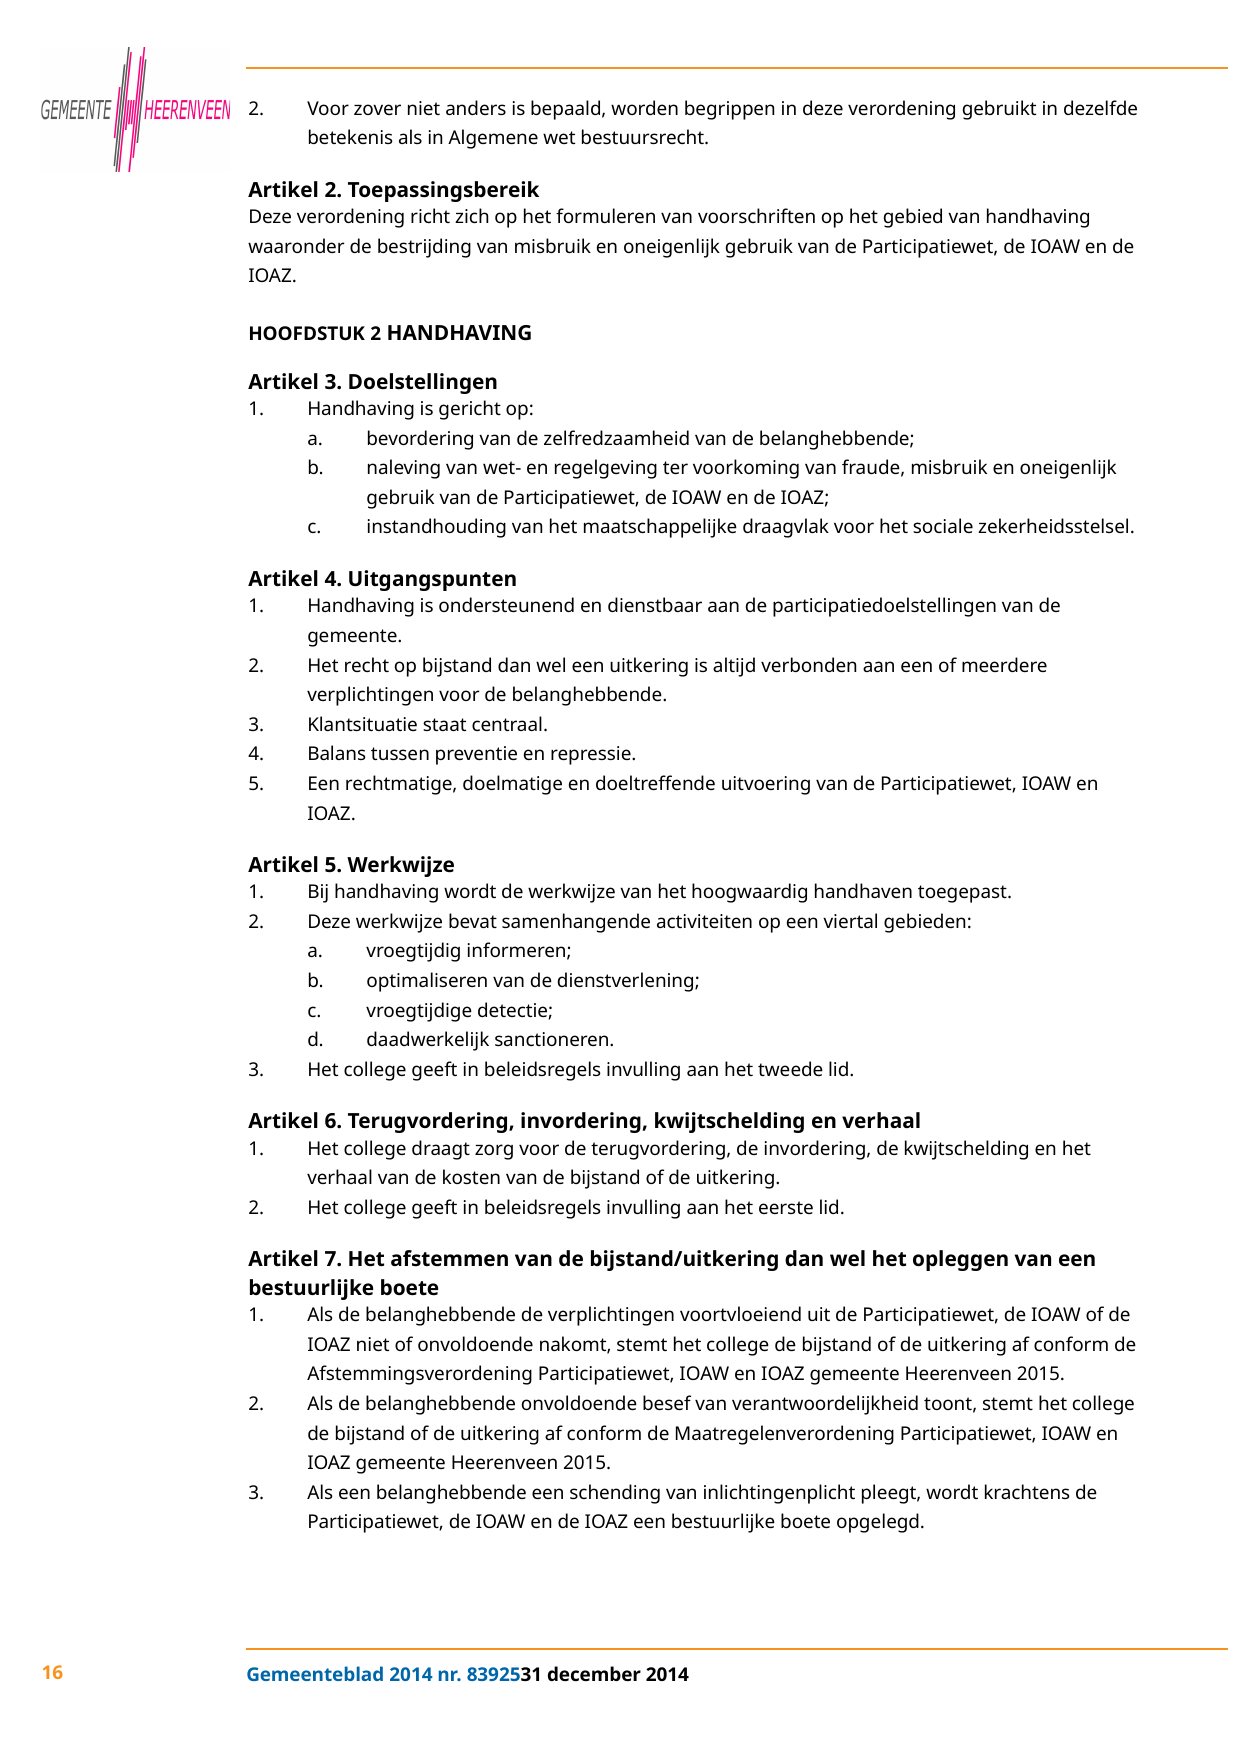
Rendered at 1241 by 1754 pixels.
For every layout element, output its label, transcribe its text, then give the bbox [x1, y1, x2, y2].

list Voor zover niet anders is bepaald, worden begrippen in deze verordening gebruikt in dezelfde betekenis als in Algemene wet bestuursrecht. [248, 95, 1152, 150]
list Het recht op bijstand dan wel een uitkering is altijd verbonden aan een of meerdere verplichtingen voor de belanghebbende. [248, 652, 1152, 707]
list Als de belanghebbende de verplichtingen voortvloeiend uit de Participatiewet, de IOAW of de IOAZ niet of onvoldoende nakomt, stemt het college de bijstand of de uitkering af conform de Afstemmingsverordening Participatiewet, IOAW en IOAZ gemeente Heerenveen 2015. [248, 1301, 1152, 1386]
list daadwerkelijk sanctioneren. [307, 1026, 1152, 1052]
list Bij handhaving wordt de werkwijze van het hoogwaardig handhaven toegepast. [248, 878, 1152, 904]
list bevordering van de zelfredzaamheid van de belanghebbende; [307, 425, 1152, 451]
text Artikel 4. Uitgangspunten [248, 564, 1152, 593]
list Klantsituatie staat centraal. [248, 711, 1152, 737]
list Een rechtmatige, doelmatige en doeltreffende uitvoering van de Participatiewet, IOAW en IOAZ. [248, 770, 1152, 825]
text Artikel 7. Het afstemmen van de bijstand/uitkering dan wel het opleggen van een bestuurlijke boete [248, 1244, 1152, 1301]
list Het college geeft in beleidsregels invulling aan het tweede lid. [248, 1056, 1152, 1082]
text Artikel 2. Toepassingsbereik [248, 175, 1152, 203]
list Balans tussen preventie en repressie. [248, 741, 1152, 766]
list Het college draagt zorg voor de terugvordering, de invordering, de kwijtschelding en het verhaal van de kosten van de bijstand of de uitkering. [248, 1135, 1152, 1190]
list Handhaving is ondersteunend en dienstbaar aan de participatiedoelstellingen van de gemeente. [248, 593, 1152, 648]
list Als de belanghebbende onvoldoende besef van verantwoordelijkheid toont, stemt het college de bijstand of de uitkering af conform de Maatregelenverordening Participatiewet, IOAW en IOAZ gemeente Heerenveen 2015. [248, 1390, 1152, 1475]
list Handhaving is gericht op: [248, 395, 1152, 421]
list naleving van wet- en regelgeving ter voorkoming van fraude, misbruik en oneigenlijk gebruik van de Participatiewet, de IOAW en de IOAZ; [307, 454, 1152, 510]
text HOOFDSTUK 2 HANDHAVING [248, 318, 1152, 346]
list optimaliseren van de dienstverlening; [307, 967, 1152, 993]
list instandhouding van het maatschappelijke draagvlak voor het sociale zekerheidsstelsel. [307, 514, 1152, 539]
text Artikel 5. Werkwijze [248, 850, 1152, 878]
list Het college geeft in beleidsregels invulling aan het eerste lid. [248, 1194, 1152, 1220]
picture [41, 47, 231, 172]
text Artikel 6. Terugvordering, invordering, kwijtschelding en verhaal [248, 1106, 1152, 1135]
list vroegtijdig informeren; [307, 938, 1152, 963]
list Deze werkwijze bevat samenhangende activiteiten op een viertal gebieden: [248, 908, 1152, 934]
list Als een belanghebbende een schending van inlichtingenplicht pleegt, wordt krachtens de Participatiewet, de IOAW en de IOAZ een bestuurlijke boete opgelegd. [248, 1479, 1152, 1534]
list vroegtijdige detectie; [307, 997, 1152, 1023]
text Artikel 3. Doelstellingen [248, 367, 1152, 395]
text Deze verordening richt zich op het formuleren van voorschriften op het gebied van handhaving waaronder de bestrijding van misbruik en oneigenlijk gebruik van de Participatiewet, de IOAW en de IOAZ. [248, 203, 1152, 288]
